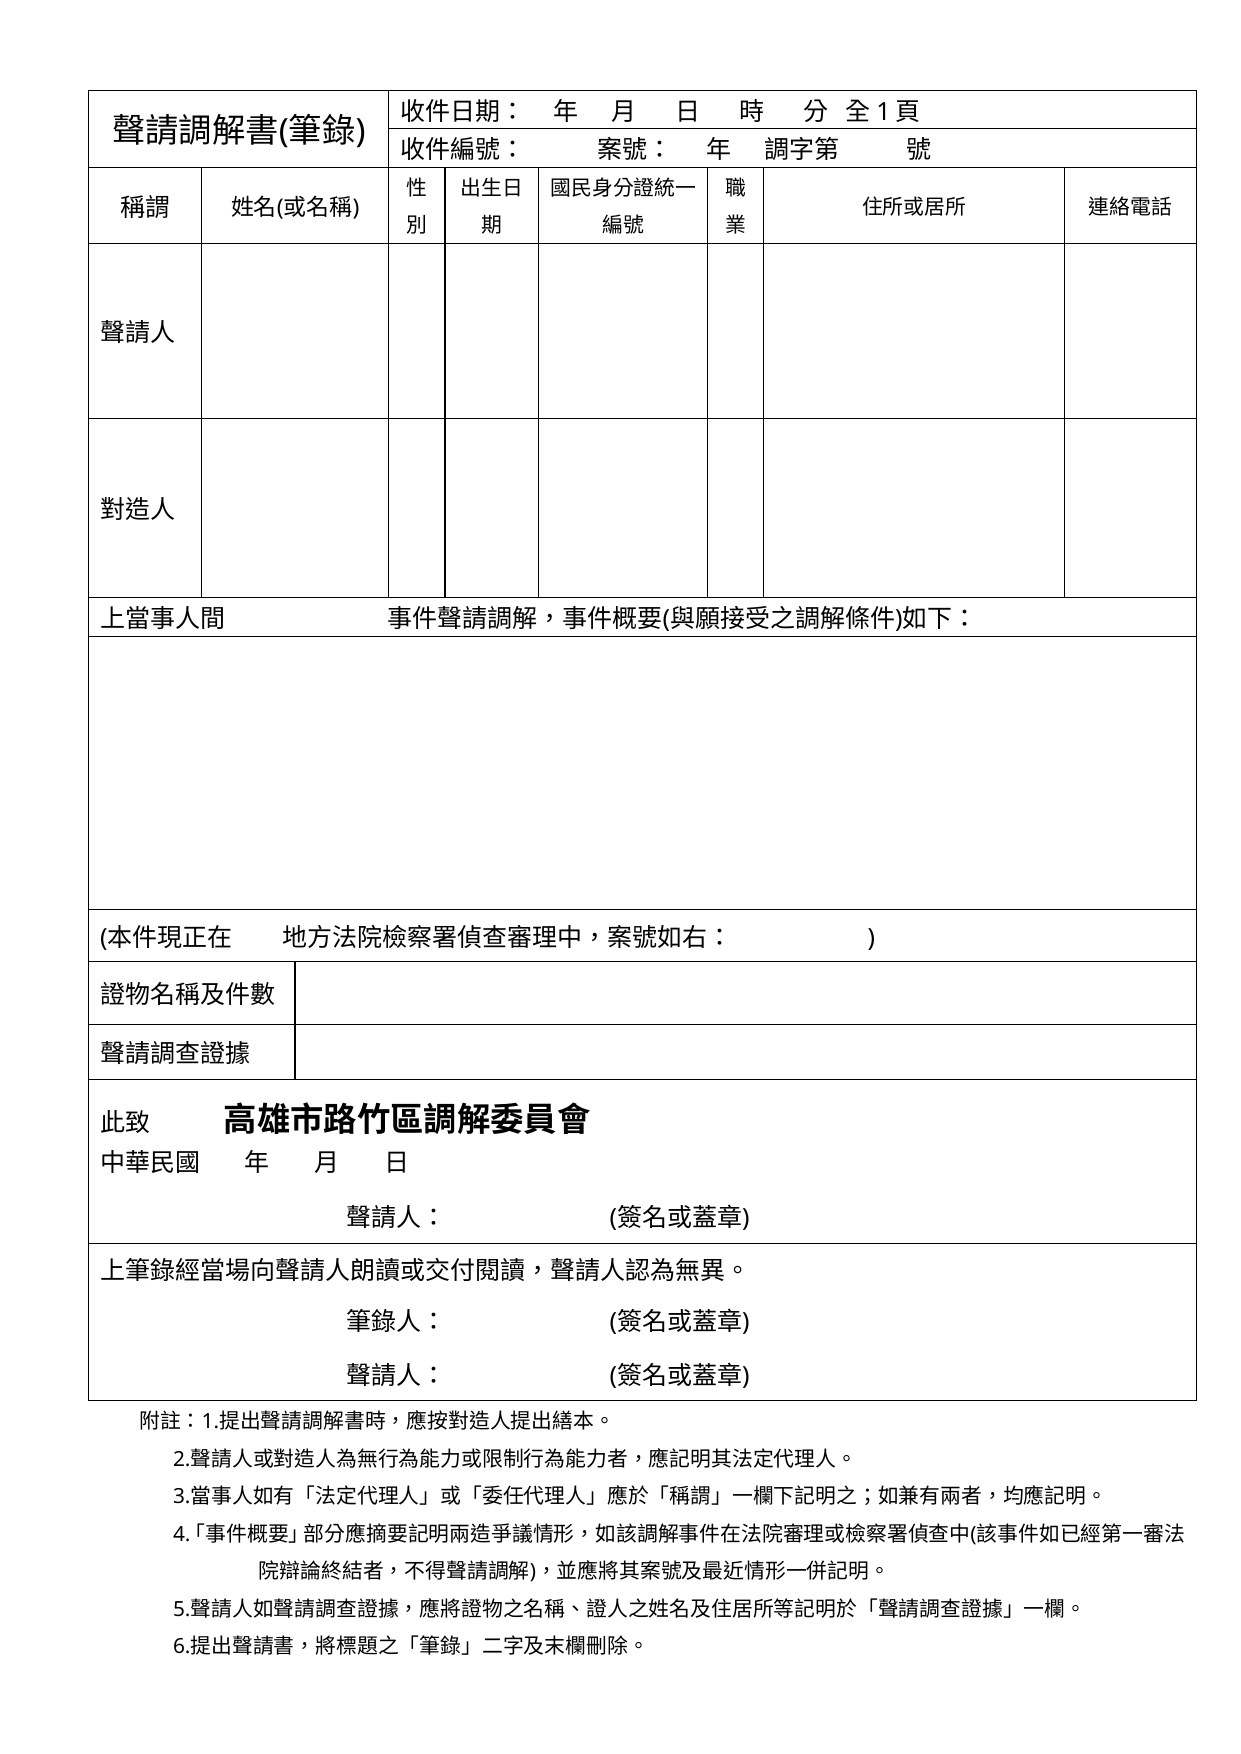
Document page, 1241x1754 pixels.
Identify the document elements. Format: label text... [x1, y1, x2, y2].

table_cell [202, 419, 388, 597]
table_cell [1065, 419, 1196, 597]
table_cell 職業 [708, 168, 763, 243]
table_cell 出生日期 [446, 168, 538, 243]
table_cell [446, 419, 538, 597]
table_cell [708, 419, 763, 597]
table_cell 國民身分證統一編號 [539, 168, 707, 243]
table_cell 住所或居所 [764, 168, 1064, 243]
table_cell 上筆錄經當場向聲請人朗讀或交付閱讀，聲請人認為無異。 [89, 1244, 1196, 1293]
table_cell 聲請調查證據 [89, 1025, 294, 1079]
table_cell 中華民國 年 月 日 [89, 1134, 1196, 1188]
table_cell 聲請人： (簽名或蓋章) [89, 1347, 1196, 1400]
table_cell [296, 1025, 1196, 1079]
table_cell 上當事人間 事件聲請調解，事件概要(與願接受之調解條件)如下： [89, 598, 1196, 636]
table_cell 證物名稱及件數 [89, 962, 294, 1024]
table_cell [202, 244, 388, 418]
table_cell [539, 419, 707, 597]
table_cell [89, 637, 1196, 909]
table_cell [708, 244, 763, 418]
table_cell [1065, 244, 1196, 418]
table_cell [446, 244, 538, 418]
table_cell 附註：1.提出聲請調解書時，應按對造人提出繕本。 2.聲請人或對造人為無行為能力或限制行為能力者，應記明其法定代理人。 3.當事人如有「法定代理人」或「委任代理人」應於「稱謂」一欄下記明之；如兼有兩者，均應記明。 4.「事件概要」部分應摘要記明兩造爭議情形，如該調解事件在法院審理或檢察署偵查中(該事件如已經第一審法院辯論終結者，不得聲請調解)，並應將其案號及最近情形一併記明。 5.聲請人如聲請調查證據，應將證物之名稱、證人之姓名及住居所等記明於「聲請調查證據」一欄。 6.提出聲請書，將標題之「筆錄」二字及末欄刪除。 [89, 1401, 1196, 1663]
table_cell [389, 419, 444, 597]
table_cell 連絡電話 [1065, 168, 1196, 243]
table_cell 收件編號： 案號： 年 調字第 號 [389, 129, 1196, 167]
table_cell 聲請人 [89, 244, 201, 418]
table_cell (本件現正在 地方法院檢察署偵查審理中，案號如右： ) [89, 910, 1196, 961]
table_cell 筆錄人： (簽名或蓋章) [89, 1293, 1196, 1347]
table_cell 聲請調解書(筆錄) [89, 91, 388, 167]
table_cell 收件日期： 年 月 日 時 分 全1頁 [389, 91, 1196, 128]
table_cell 此致 高雄市路竹區調解委員會 [89, 1080, 1196, 1134]
table_cell 性別 [389, 168, 444, 243]
table_cell [539, 244, 707, 418]
table_cell [764, 244, 1064, 418]
table_cell [764, 419, 1064, 597]
table_cell 稱謂 [89, 168, 201, 243]
table_cell [389, 244, 444, 418]
table_cell 聲請人： (簽名或蓋章) [89, 1188, 1196, 1243]
table_cell 對造人 [89, 419, 201, 597]
table_cell [296, 962, 1196, 1024]
table_cell 姓名(或名稱) [202, 168, 388, 243]
